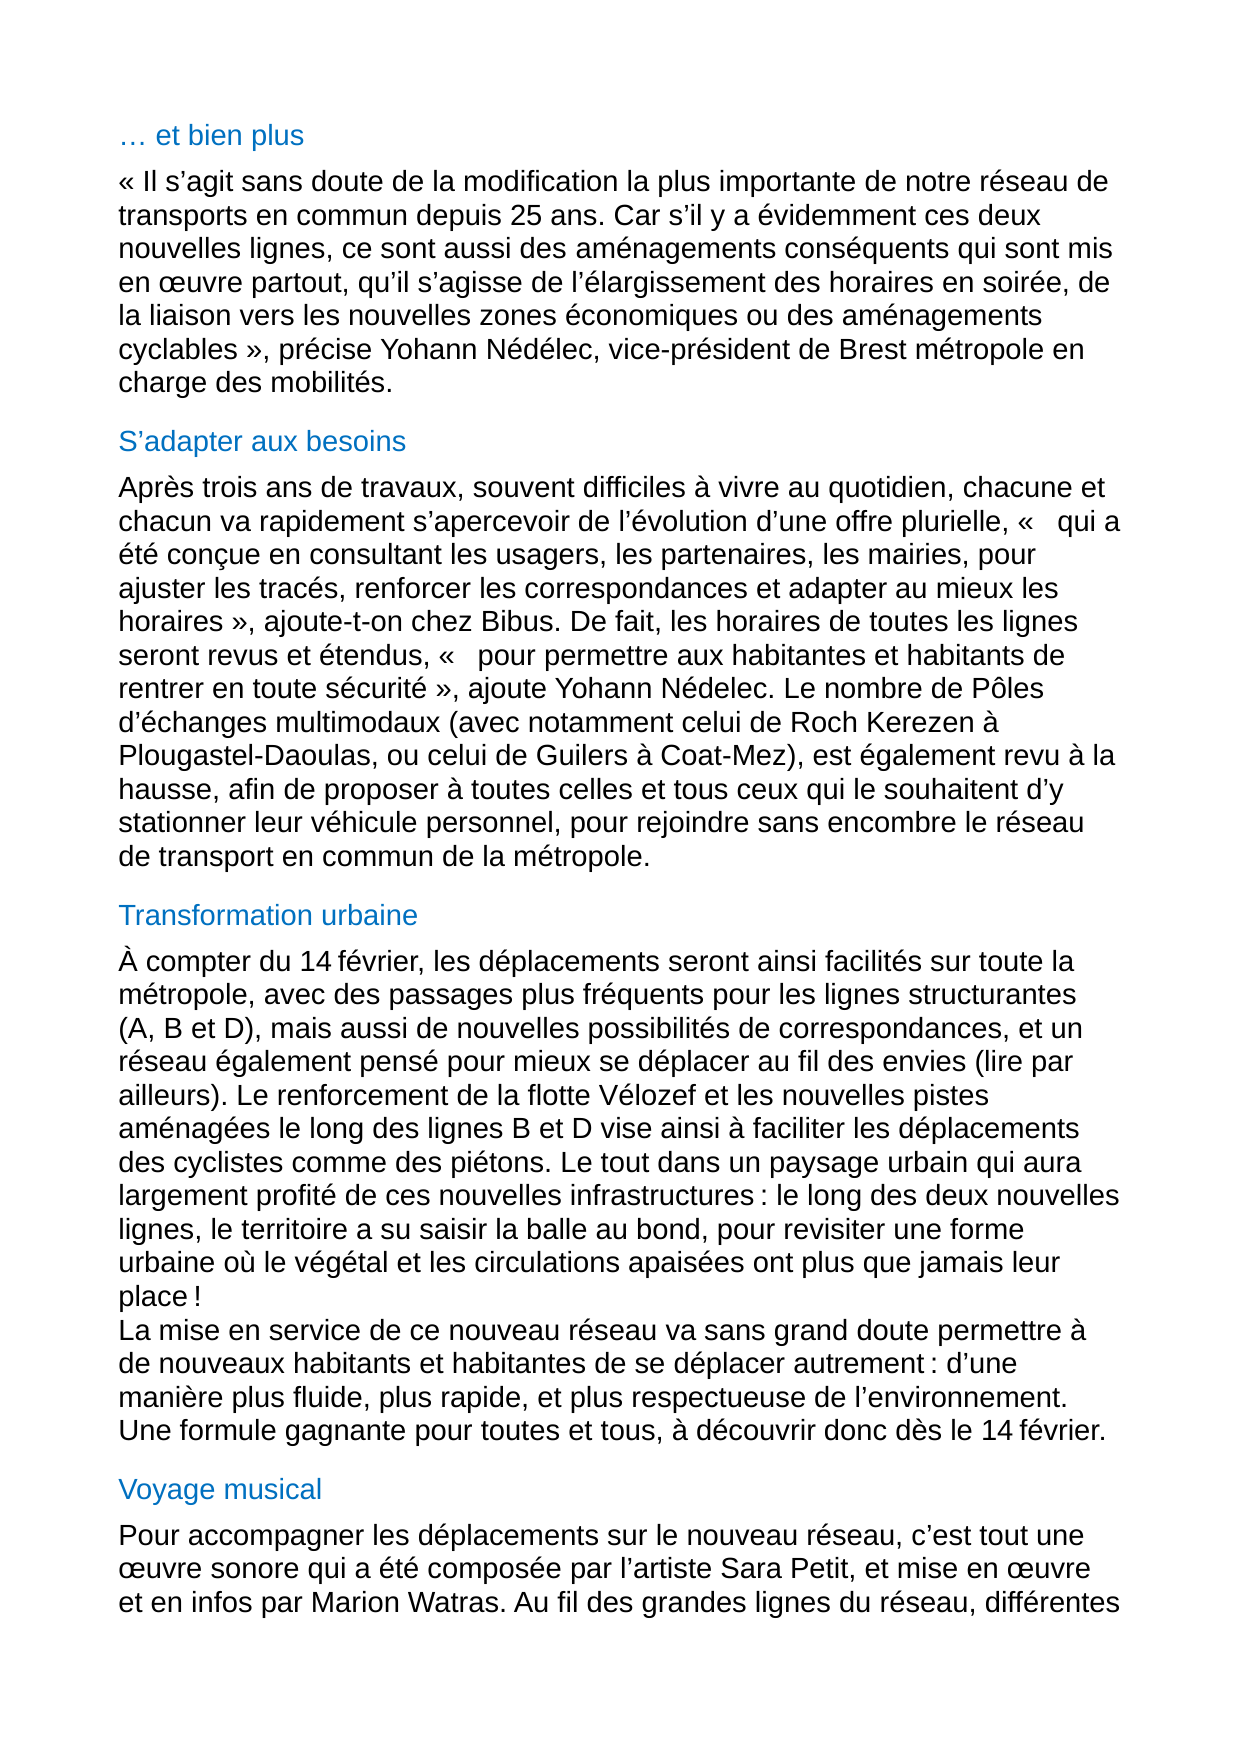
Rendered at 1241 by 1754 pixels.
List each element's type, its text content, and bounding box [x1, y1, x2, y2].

text Pour accompagner les déplacements sur le nouveau réseau, c’est tout une œuvre sonore qui a été composée par l’artiste Sara Petit, et mise en œuvre et en infos par Marion Watras. Au fil des grandes lignes du réseau, différentes [118, 1518, 1122, 1618]
text Après trois ans de travaux, souvent difficiles à vivre au quotidien, chacune et chacun va rapidement s’apercevoir de l’évolution d’une offre plurielle, « qui a été conçue en consultant les usagers, les partenaires, les mairies, pour ajuster les tracés, renforcer les correspondances et adapter au mieux les horaires », ajoute-t-on chez Bibus. De fait, les horaires de toutes les lignes seront revus et étendus, « pour permettre aux habitantes et habitants de rentrer en toute sécurité », ajoute Yohann Nédelec. Le nombre de Pôles d’échanges multimodaux (avec notamment celui de Roch Kerezen à Plougastel-Daoulas, ou celui de Guilers à Coat-Mez), est également revu à la hausse, afin de proposer à toutes celles et tous ceux qui le souhaitent d’y stationner leur véhicule personnel, pour rejoindre sans encombre le réseau de transport en commun de la métropole. [118, 470, 1122, 872]
subtitle … et bien plus [118, 118, 1122, 152]
subtitle Voyage musical [118, 1472, 1122, 1505]
subtitle Transformation urbaine [118, 897, 1122, 931]
text La mise en service de ce nouveau réseau va sans grand doute permettre à de nouveaux habitants et habitantes de se déplacer autrement : d’une manière plus fluide, plus rapide, et plus respectueuse de l’environnement. Une formule gagnante pour toutes et tous, à découvrir donc dès le 14 février. [118, 1312, 1122, 1447]
text À compter du 14 février, les déplacements seront ainsi facilités sur toute la métropole, avec des passages plus fréquents pour les lignes structurantes (A, B et D), mais aussi de nouvelles possibilités de correspondances, et un réseau également pensé pour mieux se déplacer au fil des envies (lire par ailleurs). Le renforcement de la flotte Vélozef et les nouvelles pistes aménagées le long des lignes B et D vise ainsi à faciliter les déplacements des cyclistes comme des piétons. Le tout dans un paysage urbain qui aura largement profité de ces nouvelles infrastructures : le long des deux nouvelles lignes, le territoire a su saisir la balle au bond, pour revisiter une forme urbaine où le végétal et les circulations apaisées ont plus que jamais leur place ! [118, 943, 1122, 1312]
text « Il s’agit sans doute de la modification la plus importante de notre réseau de transports en commun depuis 25 ans. Car s’il y a évidemment ces deux nouvelles lignes, ce sont aussi des aménagements conséquents qui sont mis en œuvre partout, qu’il s’agisse de l’élargissement des horaires en soirée, de la liaison vers les nouvelles zones économiques ou des aménagements cyclables », précise Yohann Nédélec, vice-président de Brest métropole en charge des mobilités. [118, 164, 1122, 399]
subtitle S’adapter aux besoins [118, 424, 1122, 457]
